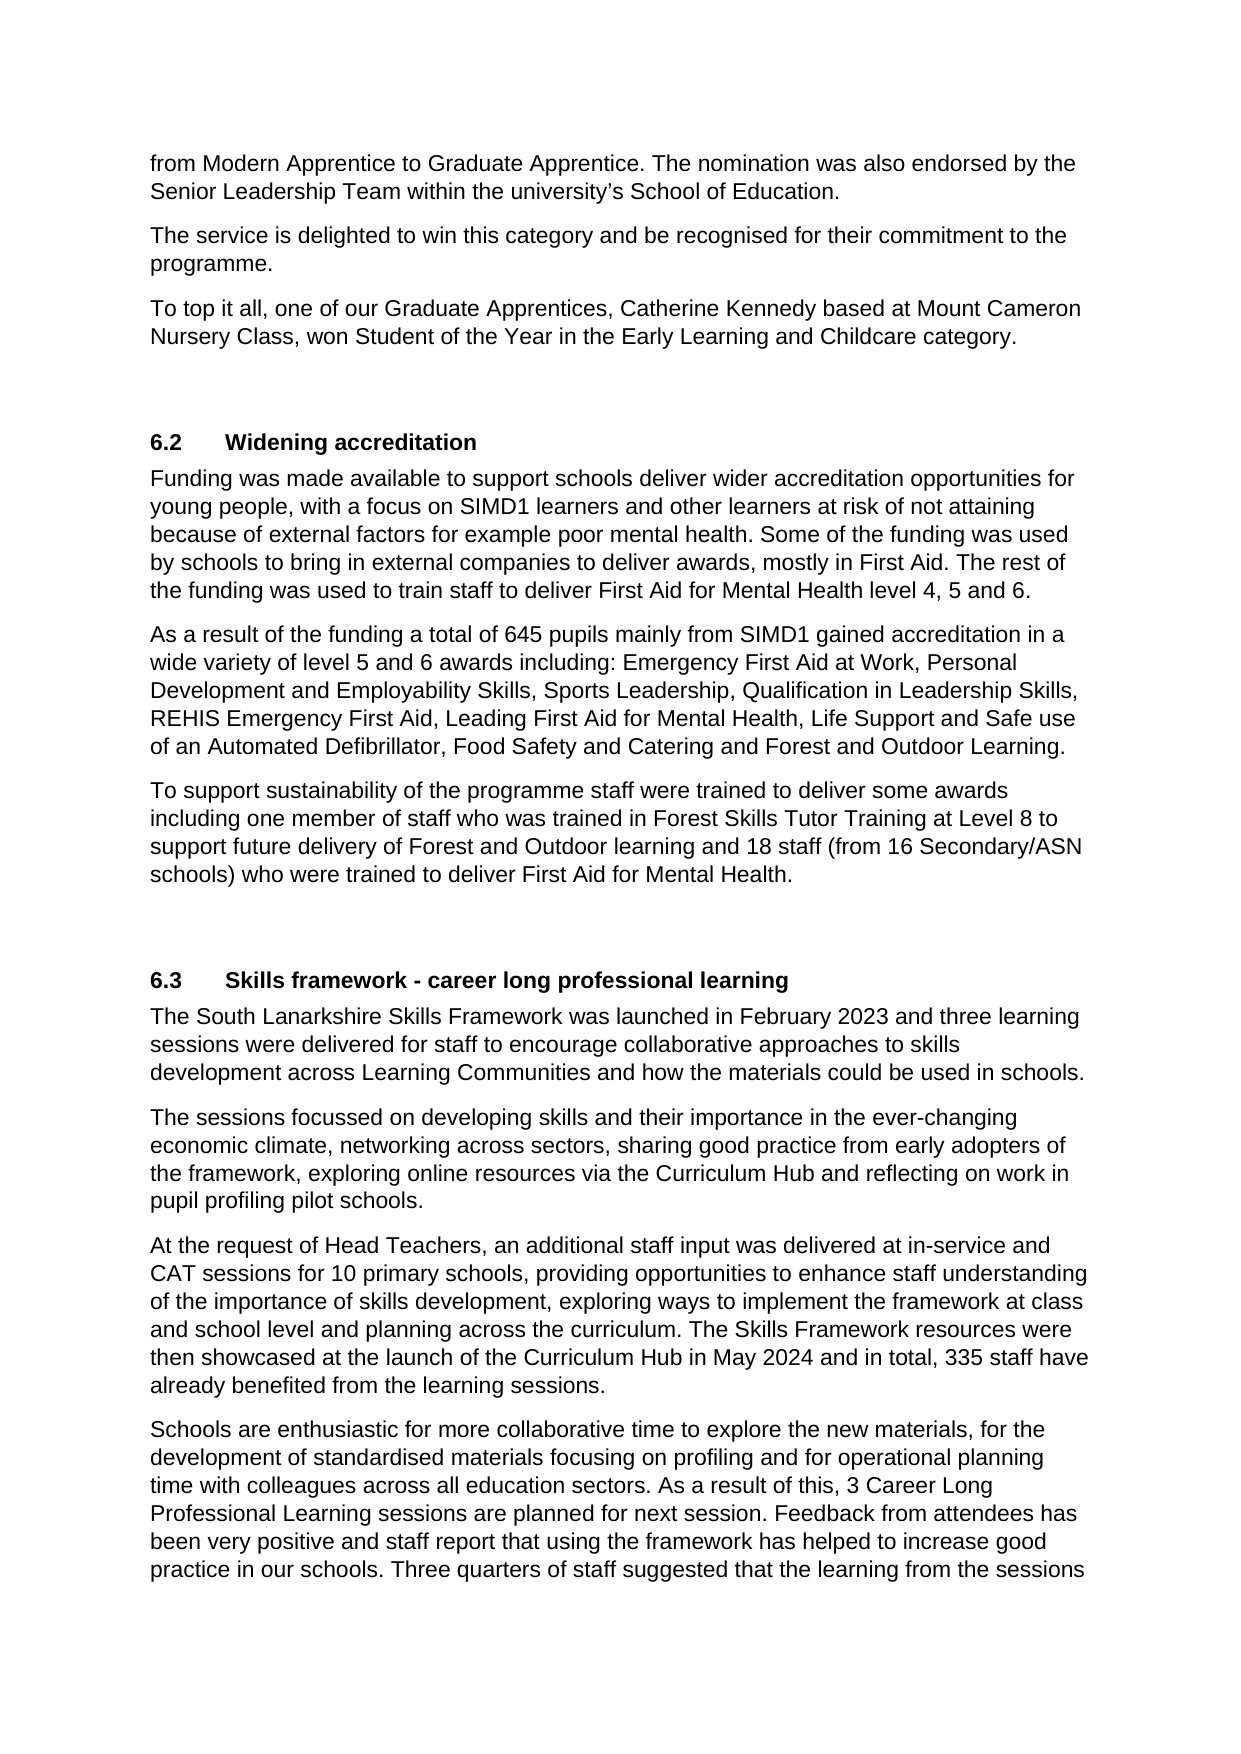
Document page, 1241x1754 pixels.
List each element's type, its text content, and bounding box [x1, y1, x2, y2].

text To support sustainability of the programme staff were trained to deliver some awards including one member of staff who was trained in Forest Skills Tutor Training at Level 8 to support future delivery of Forest and Outdoor learning and 18 staff (from 16 Secondary/ASN schools) who were trained to deliver First Aid for Mental Health. [150, 777, 1090, 888]
text Funding was made available to support schools deliver wider accreditation opportunities for young people, with a focus on SIMD1 learners and other learners at risk of not attaining because of external factors for example poor mental health. Some of the funding was used by schools to bring in external companies to deliver awards, mostly in First Aid. The rest of the funding was used to train staff to deliver First Aid for Mental Health level 4, 5 and 6. [150, 465, 1090, 603]
text The service is delighted to win this category and be recognised for their commitment to the programme. [150, 222, 1090, 277]
subtitle Skills framework - career long professional learning [150, 967, 1090, 993]
text The sessions focussed on developing skills and their importance in the ever-changing economic climate, networking across sectors, sharing good practice from early adopters of the framework, exploring online resources via the Curriculum Hub and reflecting on work in pupil profiling pilot schools. [150, 1104, 1090, 1214]
text from Modern Apprentice to Graduate Apprentice. The nomination was also endorsed by the Senior Leadership Team within the university’s School of Education. [150, 150, 1090, 204]
text The South Lanarkshire Skills Framework was launched in February 2023 and three learning sessions were delivered for staff to encourage collaborative approaches to skills development across Learning Communities and how the materials could be used in schools. [150, 1003, 1090, 1086]
text To top it all, one of our Graduate Apprentices, Catherine Kennedy based at Mount Cameron Nursery Class, won Student of the Year in the Early Learning and Childcare category. [150, 295, 1090, 349]
text At the request of Head Teachers, an additional staff input was delivered at in-service and CAT sessions for 10 primary schools, providing opportunities to enhance staff understanding of the importance of skills development, exploring ways to implement the framework at class and school level and planning across the curriculum. The Skills Framework resources were then showcased at the launch of the Curriculum Hub in May 2024 and in total, 335 staff have already benefited from the learning sessions. [150, 1232, 1090, 1398]
text Schools are enthusiastic for more collaborative time to explore the new materials, for the development of standardised materials focusing on profiling and for operational planning time with colleagues across all education sectors. As a result of this, 3 Career Long Professional Learning sessions are planned for next session. Feedback from attendees has been very positive and staff report that using the framework has helped to increase good practice in our schools. Three quarters of staff suggested that the learning from the sessions [150, 1416, 1090, 1582]
text As a result of the funding a total of 645 pupils mainly from SIMD1 gained accreditation in a wide variety of level 5 and 6 awards including: Emergency First Aid at Work, Personal Development and Employability Skills, Sports Leadership, Qualification in Leadership Skills, REHIS Emergency First Aid, Leading First Aid for Mental Health, Life Support and Safe use of an Automated Defibrillator, Food Safety and Catering and Forest and Outdoor Learning. [150, 621, 1090, 759]
subtitle Widening accreditation [150, 429, 1090, 455]
